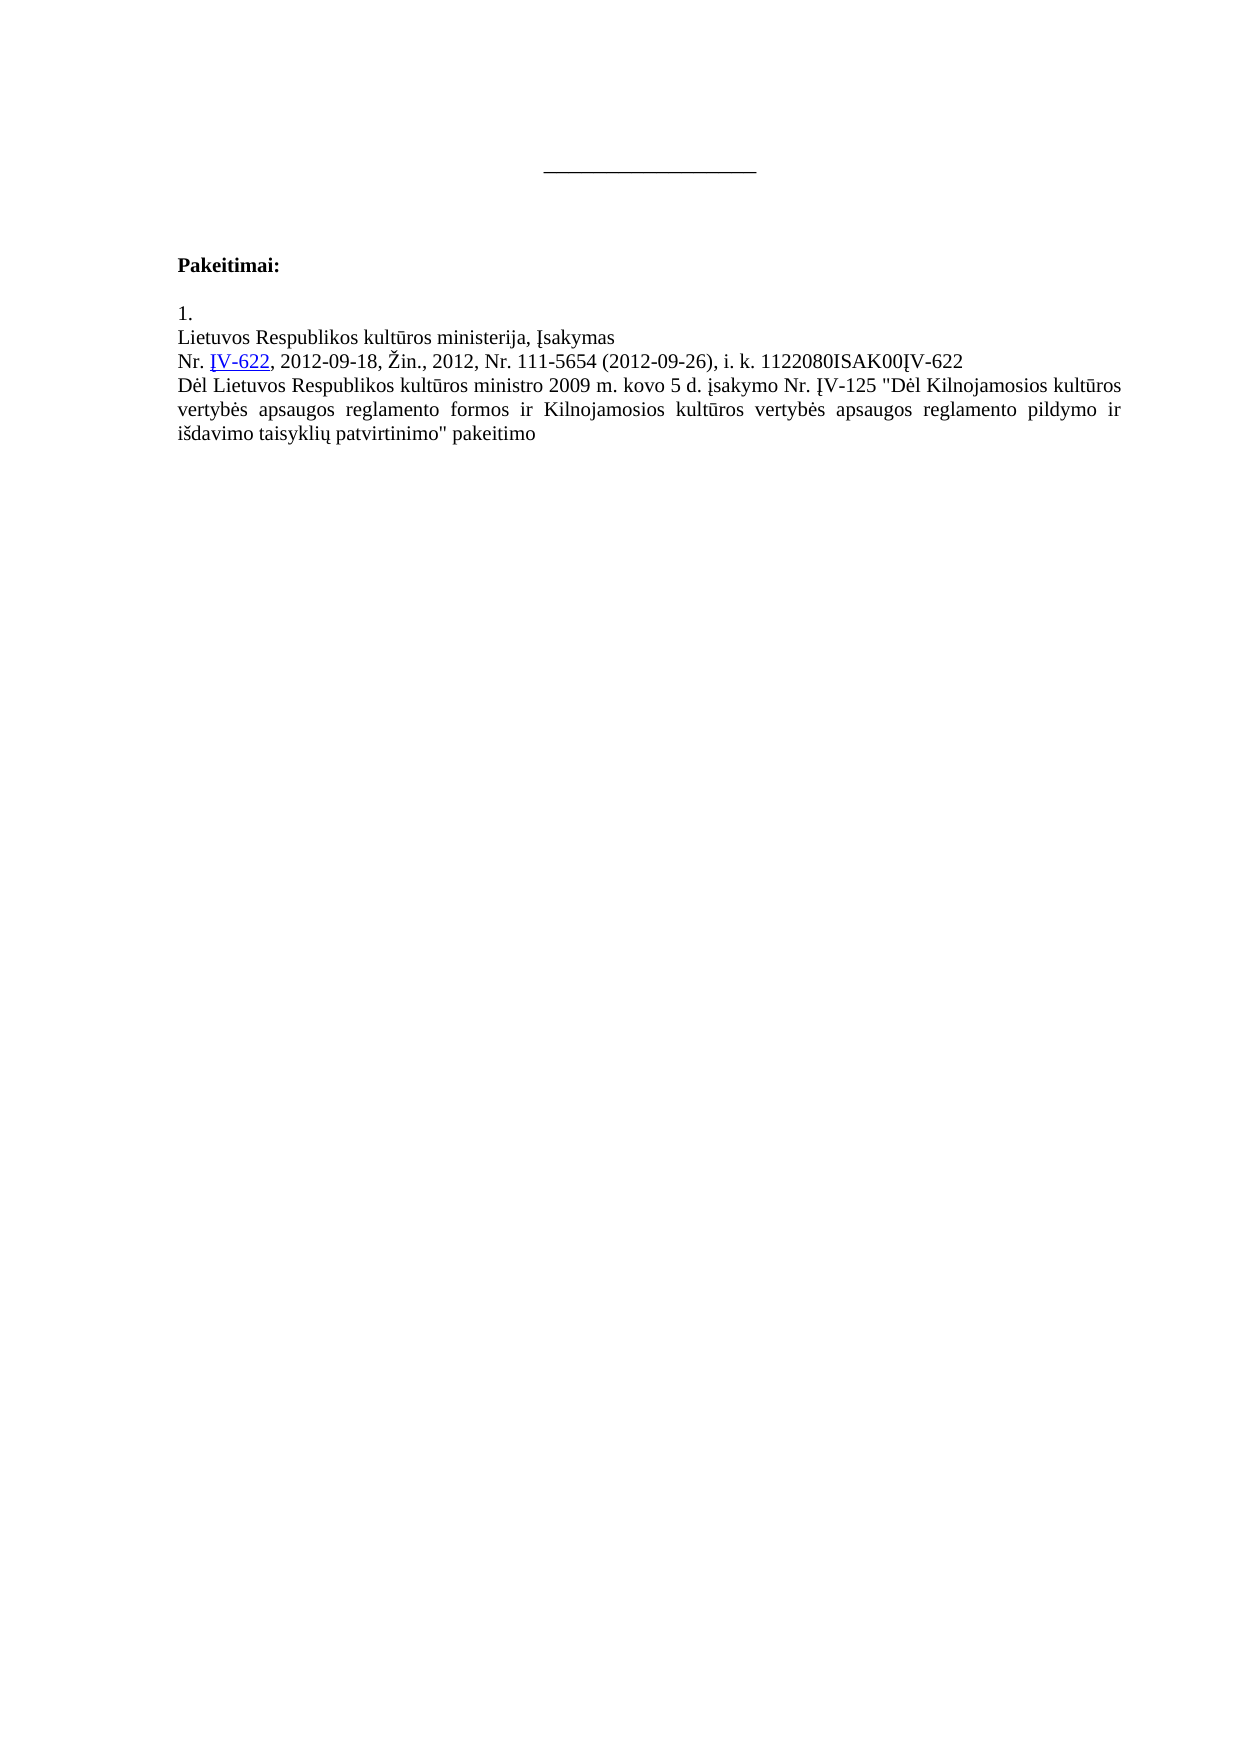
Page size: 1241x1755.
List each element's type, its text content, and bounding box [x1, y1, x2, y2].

text Pakeitimai: [177, 252, 1122, 277]
text Nr. ĮV-622, 2012-09-18, Žin., 2012, Nr. 111-5654 (2012-09-26), i. k. 1122080ISAK00ĮV-622 [177, 349, 1122, 373]
text Lietuvos Respublikos kultūros ministerija, Įsakymas [177, 325, 1122, 349]
text 1. [177, 301, 1122, 325]
text Dėl Lietuvos Respublikos kultūros ministro 2009 m. kovo 5 d. įsakymo Nr. ĮV-125 "Dėl Kilnojamosios kultūros vertybės apsaugos reglamento formos ir Kilnojamosios kultūros vertybės apsaugos reglamento pildymo ir išdavimo taisyklių patvirtinimo" pakeitimo [177, 373, 1122, 445]
text _________________ [177, 147, 1122, 176]
